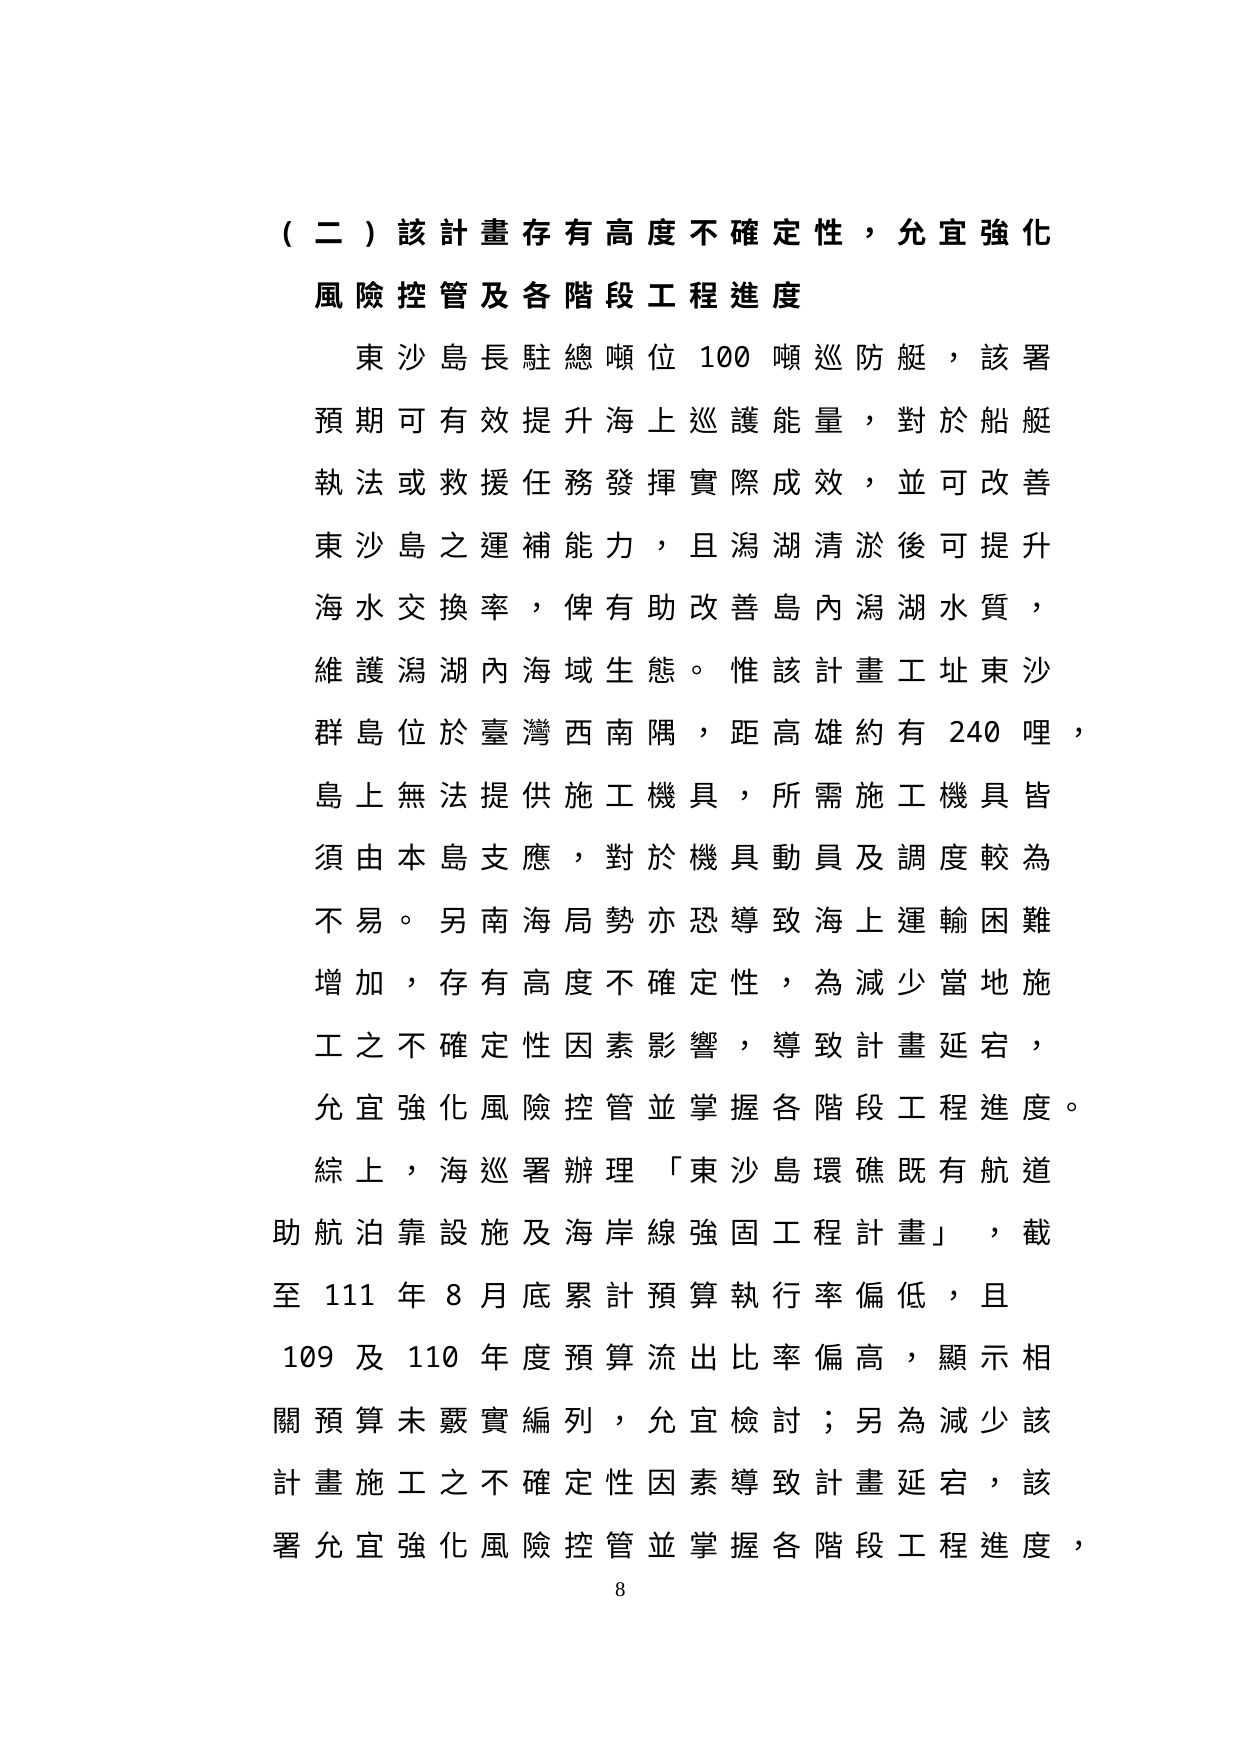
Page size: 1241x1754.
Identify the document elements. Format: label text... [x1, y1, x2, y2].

text 東沙島長駐總噸位100噸巡防艇，該署預期可有效提升海上巡護能量，對於船艇執法或救援任務發揮實際成效，並可改善東沙島之運補能力，且潟湖清淤後可提升海水交換率，俾有助改善島內潟湖水質，維護潟湖內海域生態。惟該計畫工址東沙群島位於臺灣西南隅，距高雄約有240哩，島上無法提供施工機具，所需施工機具皆須由本島支應，對於機具動員及調度較為不易。另南海局勢亦恐導致海上運輸困難增加，存有高度不確定性，為減少當地施工之不確定性因素影響，導致計畫延宕，允宜強化風險控管並掌握各階段工程進度。 [271, 314, 1058, 1127]
text (二)該計畫存有高度不確定性，允宜強化風險控管及各階段工程進度 [242, 189, 1058, 314]
text 綜上，海巡署辦理「東沙島環礁既有航道助航泊靠設施及海岸線強固工程計畫」，截至111年8月底累計預算執行率偏低，且109及110年度預算流出比率偏高，顯示相關預算未覈實編列，允宜檢討；另為減少該計畫施工之不確定性因素導致計畫延宕，該署允宜強化風險控管並掌握各階段工程進度，俾如期如質完工。 [242, 1127, 1058, 1564]
